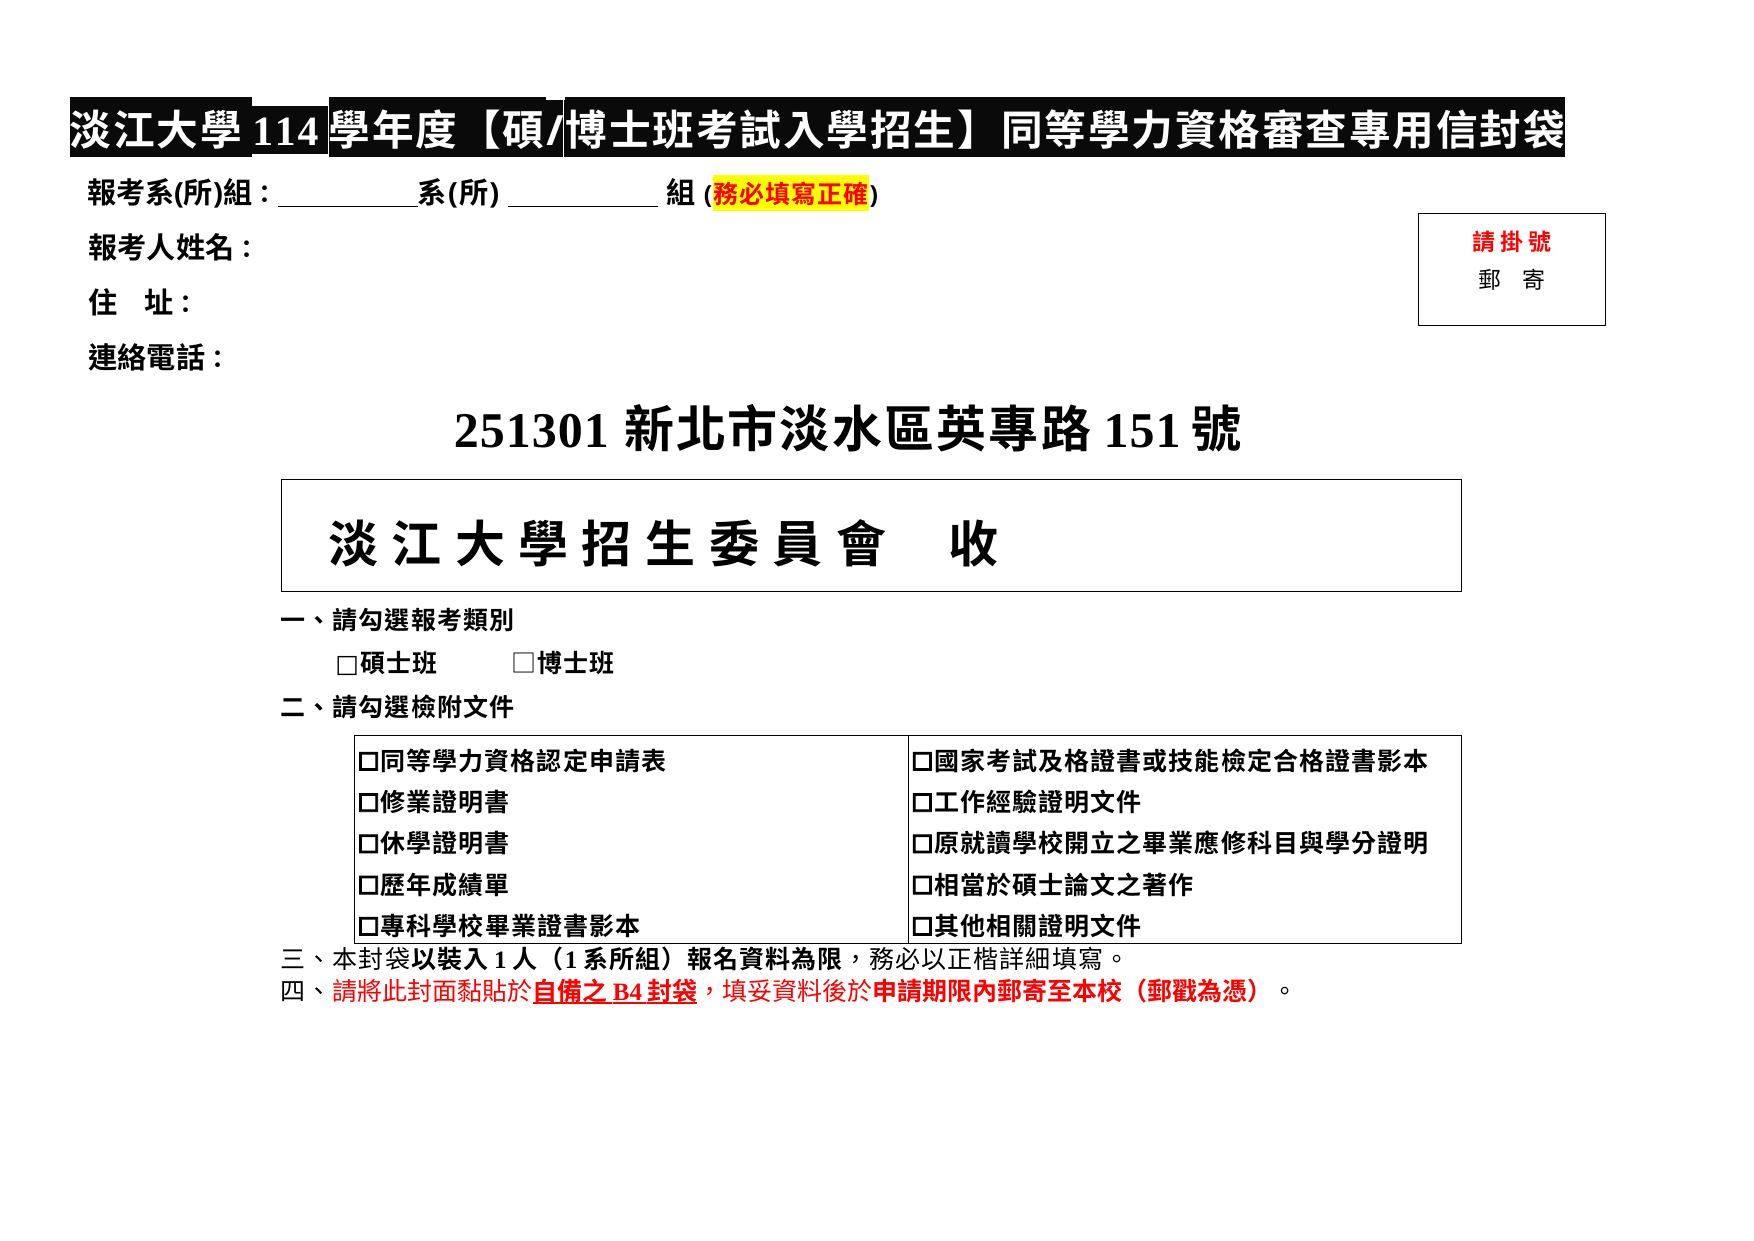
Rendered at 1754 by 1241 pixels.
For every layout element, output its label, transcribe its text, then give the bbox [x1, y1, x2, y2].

text 四、請將此封面黏貼於自備之B4封袋，填妥資料後於申請期限內郵寄至本校（郵戳為憑）。 [281, 975, 1522, 1006]
text 連絡電話： [59, 334, 1636, 376]
text 住 址： [59, 279, 1418, 322]
table_header 國家考試及格證書或技能檢定合格證書影本 工作經驗證明文件 原就讀學校開立之畢業應修科目與學分證明 相當於碩士論文之著作 其他相關證明文件 [909, 736, 1461, 943]
text 淡江大學114學年度【碩/博士班考試入學招生】同等學力資格審查專用信封袋 [69, 97, 1636, 157]
text 報考系(所)組： 系(所) 組 (務必填寫正確) [59, 170, 1636, 212]
table_header 同等學力資格認定申請表 修業證明書 休學證明書 歷年成績單 專科學校畢業證書影本 [355, 736, 908, 943]
table_header 淡 江 大 學 招 生 委 員 會 收 [282, 480, 1461, 591]
text 郵 寄 [1433, 258, 1590, 296]
text 請 掛 號 [1433, 221, 1590, 258]
text 三、本封袋以裝入1人（1系所組）報名資料為限，務必以正楷詳細填寫。 [281, 944, 1522, 975]
text 一、請勾選報考類別 [281, 604, 1636, 635]
text 251301 新北市淡水區英專路151號 [59, 389, 1636, 462]
text □碩士班 □博士班 [335, 648, 1636, 679]
text [1606, 224, 1636, 267]
text 二、請勾選檢附文件 [281, 692, 1636, 723]
text 報考人姓名： [59, 224, 1418, 267]
text [1606, 279, 1636, 322]
